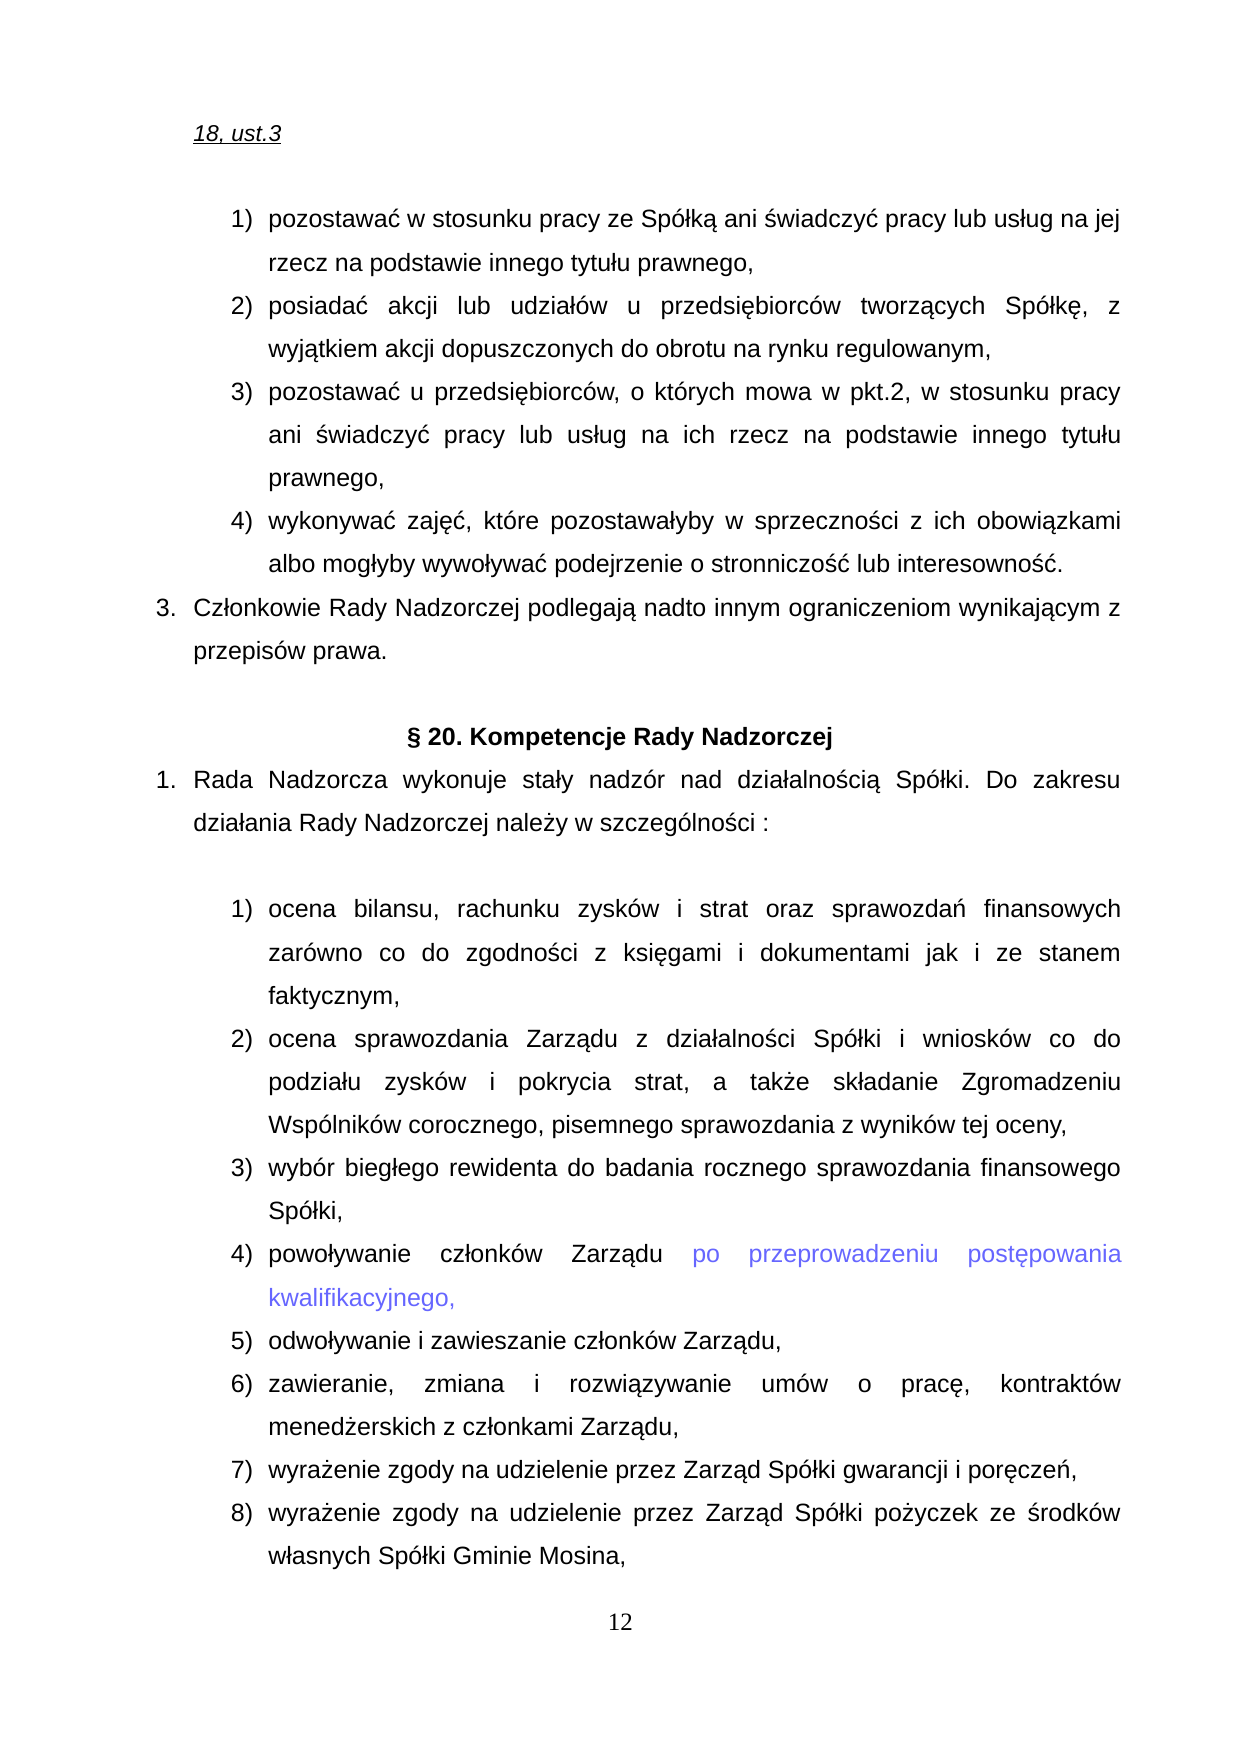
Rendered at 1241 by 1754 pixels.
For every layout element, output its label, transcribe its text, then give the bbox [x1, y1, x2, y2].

list zawieranie, zmiana i rozwiązywanie umów o pracę, kontraktów menedżerskich z członkami Zarządu, [231, 1369, 1122, 1441]
list wybór biegłego rewidenta do badania rocznego sprawozdania finansowego Spółki, [231, 1153, 1122, 1225]
list ocena sprawozdania Zarządu z działalności Spółki i wniosków co do podziału zysków i pokrycia strat, a także składanie Zgromadzeniu Wspólników corocznego, pisemnego sprawozdania z wyników tej oceny, [231, 1024, 1122, 1139]
list odwoływanie i zawieszanie członków Zarządu, [231, 1326, 1122, 1354]
list 18, ust.3 [156, 118, 1122, 147]
list ocena bilansu, rachunku zysków i strat oraz sprawozdań finansowych zarówno co do zgodności z księgami i dokumentami jak i ze stanem faktycznym, [231, 894, 1122, 1009]
list wyrażenie zgody na udzielenie przez Zarząd Spółki gwarancji i poręczeń, [231, 1455, 1122, 1484]
list wykonywać zajęć, które pozostawałyby w sprzeczności z ich obowiązkami albo mogłyby wywoływać podejrzenie o stronniczość lub interesowność. [231, 506, 1122, 578]
list Członkowie Rady Nadzorczej podlegają nadto innym ograniczeniom wynikającym z przepisów prawa. [156, 592, 1122, 664]
list pozostawać w stosunku pracy ze Spółką ani świadczyć pracy lub usług na jej rzecz na podstawie innego tytułu prawnego, [231, 204, 1122, 276]
list Rada Nadzorcza wykonuje stały nadzór nad działalnością Spółki. Do zakresu działania Rady Nadzorczej należy w szczególności : [156, 765, 1122, 837]
text § 20. Kompetencje Rady Nadzorczej [118, 722, 1122, 751]
list pozostawać u przedsiębiorców, o których mowa w pkt.2, w stosunku pracy ani świadczyć pracy lub usług na ich rzecz na podstawie innego tytułu prawnego, [231, 377, 1122, 492]
list posiadać akcji lub udziałów u przedsiębiorców tworzących Spółkę, z wyjątkiem akcji dopuszczonych do obrotu na rynku regulowanym, [231, 291, 1122, 362]
list powoływanie członków Zarządu po przeprowadzeniu postępowania kwalifikacyjnego, [231, 1239, 1122, 1311]
list wyrażenie zgody na udzielenie przez Zarząd Spółki pożyczek ze środków własnych Spółki Gminie Mosina, [231, 1498, 1122, 1570]
